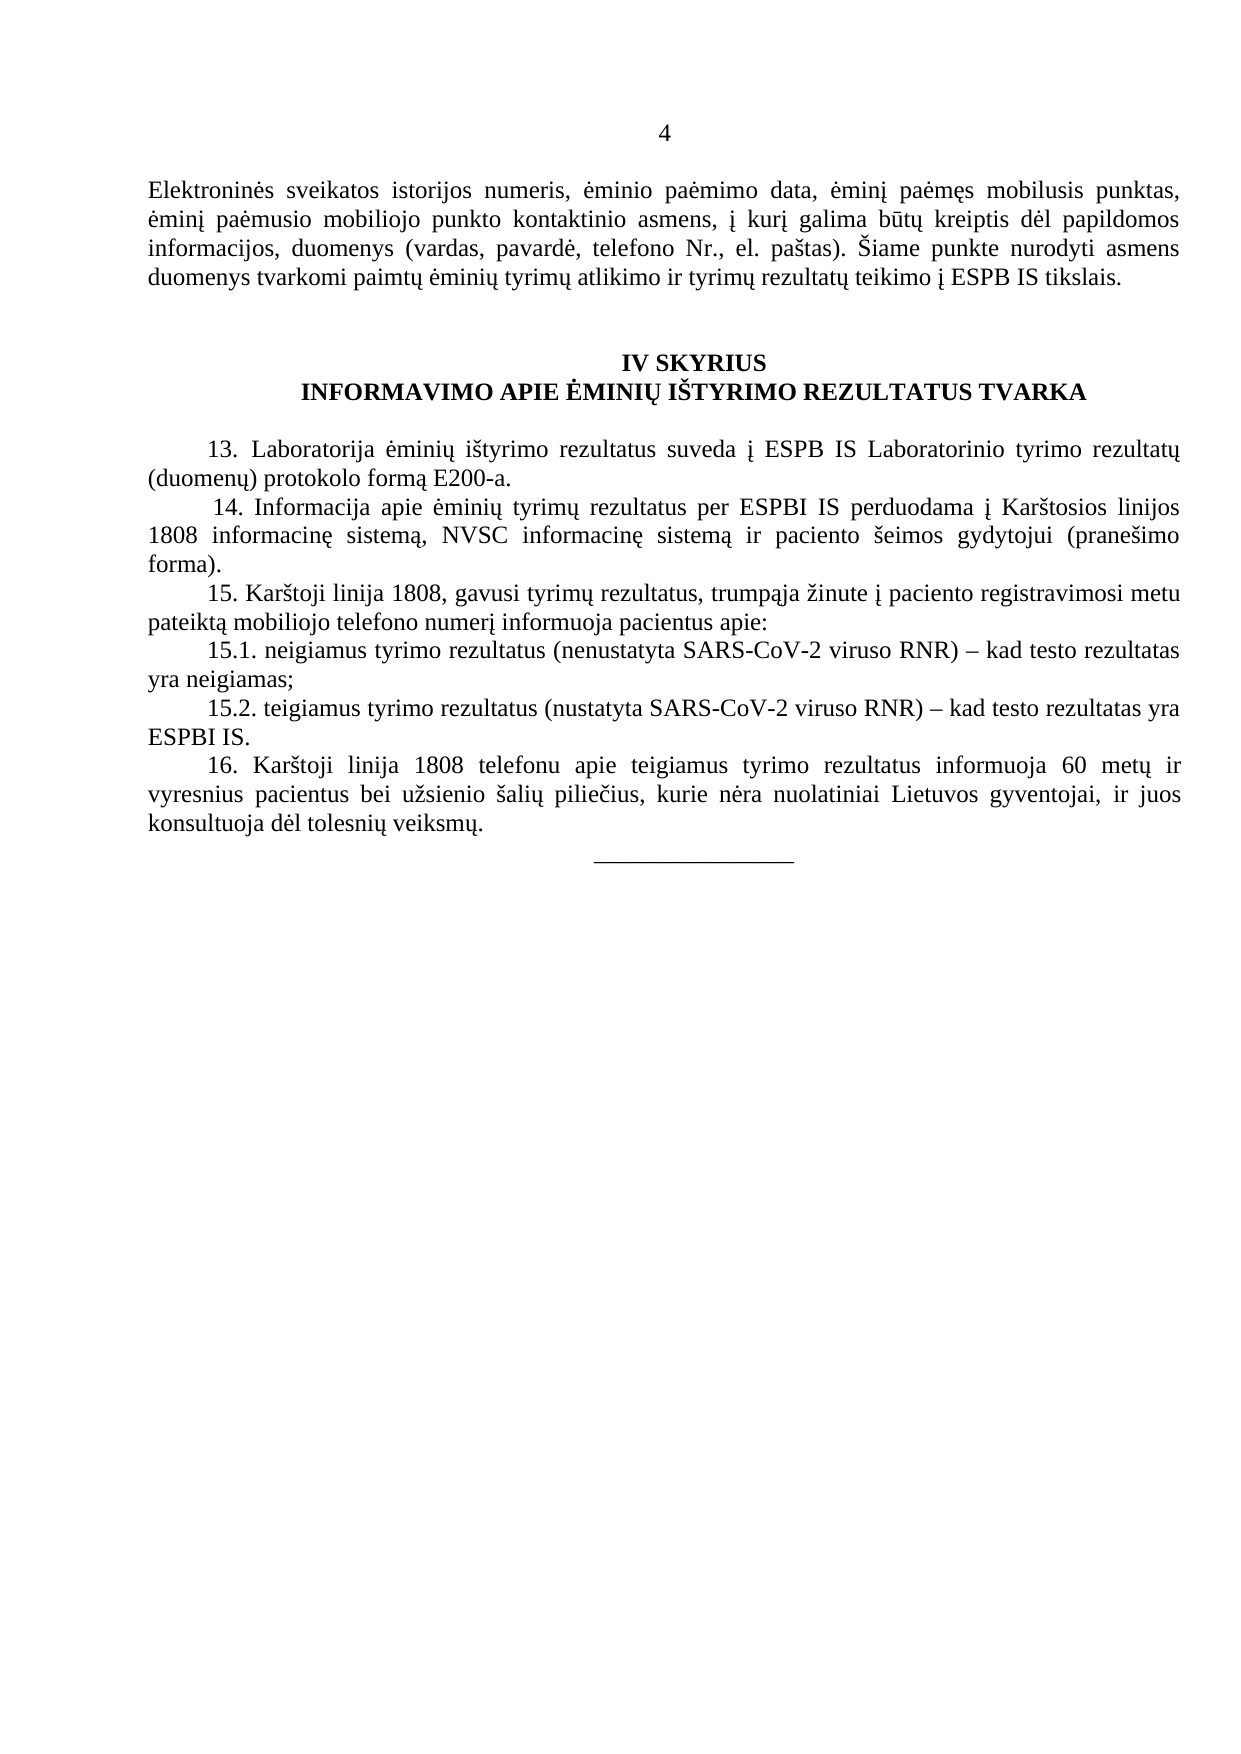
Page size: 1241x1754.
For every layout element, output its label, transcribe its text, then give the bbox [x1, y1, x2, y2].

text 13. Laboratorija ėminių ištyrimo rezultatus suveda į ESPB IS Laboratorinio tyrimo rezultatų (duomenų) protokolo formą E200-a. [148, 434, 1181, 492]
text 16. Karštoji linija 1808 telefonu apie teigiamus tyrimo rezultatus informuoja 60 metų ir vyresnius pacientus bei užsienio šalių piliečius, kurie nėra nuolatiniai Lietuvos gyventojai, ir juos konsultuoja dėl tolesnių veiksmų. [148, 751, 1181, 837]
text 15.2. teigiamus tyrimo rezultatus (nustatyta SARS-CoV-2 viruso RNR) – kad testo rezultatas yra ESPBI IS. [148, 693, 1181, 751]
text INFORMAVIMO APIE ĖMINIŲ IŠTYRIMO REZULTATUS TVARKA [148, 377, 1181, 406]
text 15.1. neigiamus tyrimo rezultatus (nenustatyta SARS-CoV-2 viruso RNR) – kad testo rezultatas yra neigiamas; [148, 636, 1181, 693]
text Elektroninės sveikatos istorijos numeris, ėminio paėmimo data, ėminį paėmęs mobilusis punktas, ėminį paėmusio mobiliojo punkto kontaktinio asmens, į kurį galima būtų kreiptis dėl papildomos informacijos, duomenys (vardas, pavardė, telefono Nr., el. paštas). Šiame punkte nurodyti asmens duomenys tvarkomi paimtų ėminių tyrimų atlikimo ir tyrimų rezultatų teikimo į ESPB IS tikslais. [148, 176, 1181, 291]
text 14. Informacija apie ėminių tyrimų rezultatus per ESPBI IS perduodama į Karštosios linijos 1808 informacinę sistemą, NVSC informacinę sistemą ir paciento šeimos gydytojui (pranešimo forma). [148, 492, 1181, 578]
text 15. Karštoji linija 1808, gavusi tyrimų rezultatus, trumpąja žinute į paciento registravimosi metu pateiktą mobiliojo telefono numerį informuoja pacientus apie: [148, 578, 1181, 636]
text ________________ [148, 837, 1181, 866]
text IV SKYRIUS [148, 348, 1181, 377]
